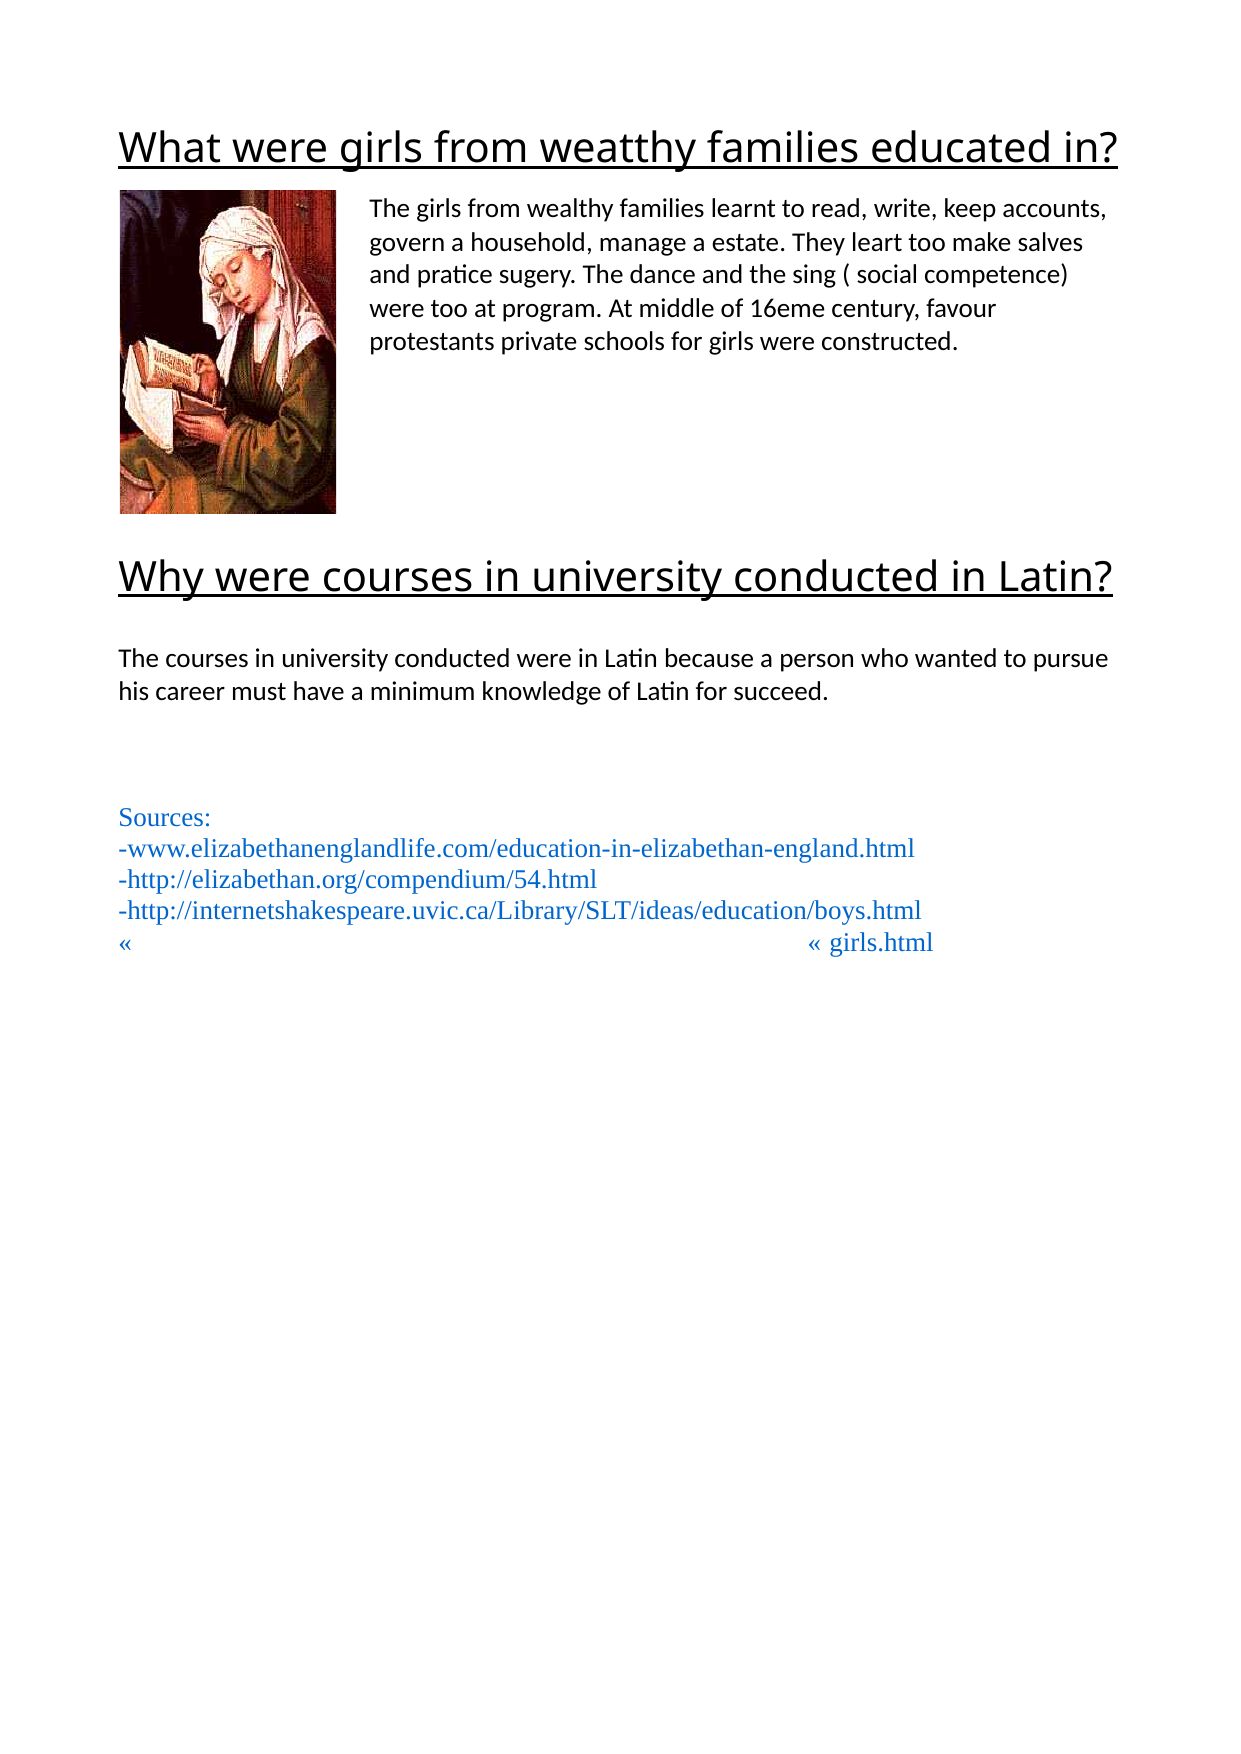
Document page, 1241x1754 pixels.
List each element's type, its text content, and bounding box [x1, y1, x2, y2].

text The courses in university conducted were in Latin because a person who wanted to pursue his career must have a minimum knowledge of Latin for succeed. [118, 642, 1122, 708]
text -http://elizabethan.org/compendium/54.html [118, 863, 1122, 894]
text Why were courses in university conducted in Latin? [118, 546, 1122, 603]
text Sources: [118, 801, 1122, 832]
text -http://internetshakespeare.uvic.ca/Library/SLT/ideas/education/boys.html [118, 894, 1122, 926]
picture [119, 190, 337, 514]
text « « girls.html [118, 926, 1122, 957]
text -www.elizabethanenglandlife.com/education-in-elizabethan-england.html [118, 832, 1122, 863]
text What were girls from weatthy families educated in? [118, 118, 1122, 175]
